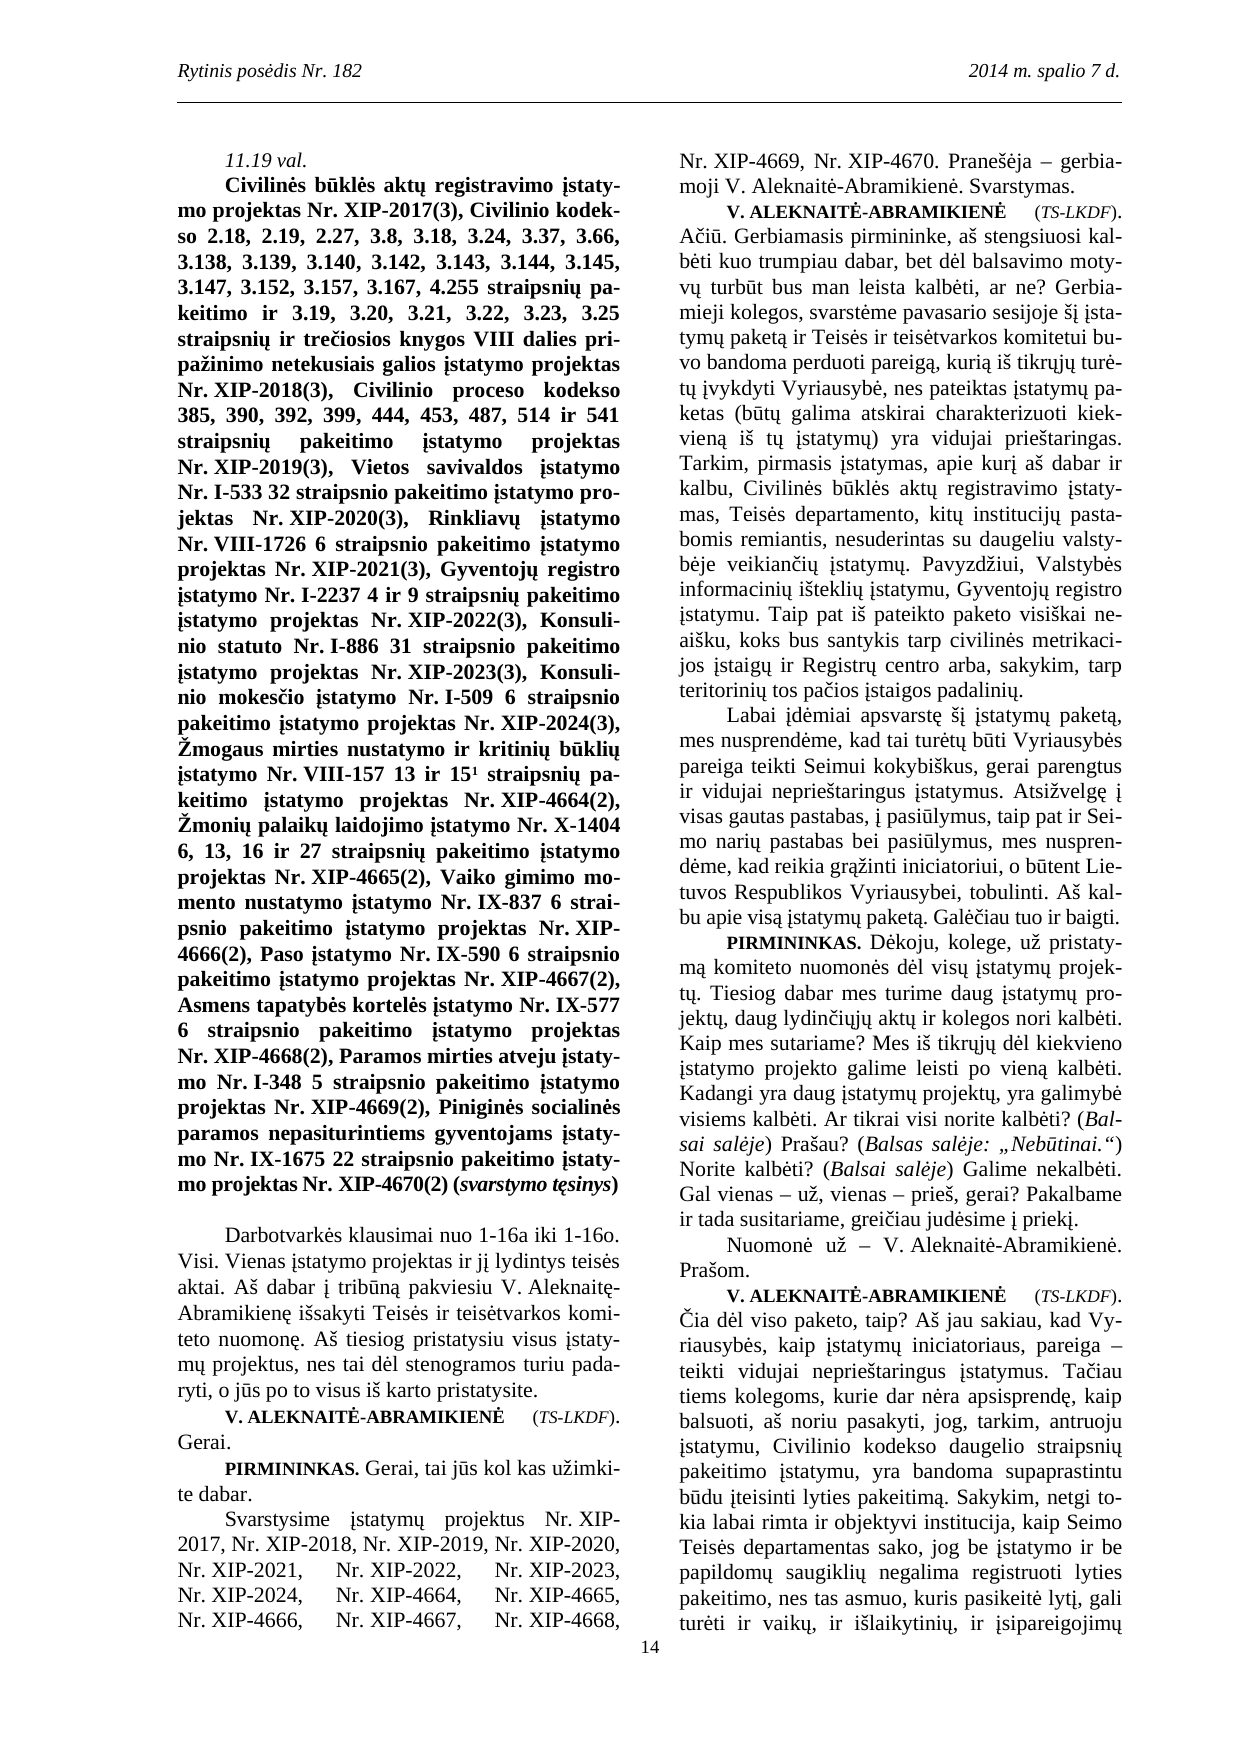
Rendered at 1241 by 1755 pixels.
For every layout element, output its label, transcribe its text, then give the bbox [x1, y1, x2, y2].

text La­bai įdė­miai ap­svars­tę šį įsta­ty­mų pa­ke­tą, mes nu­spren­dė­me, kad tai tu­rė­tų bū­ti Vy­riau­sy­bės pa­rei­ga teik­ti Sei­mui ko­ky­biš­kus, ge­rai pa­reng­tus ir vi­du­jai ne­pri­eš­ta­rin­gus įsta­ty­mus. At­si­žvel­gę į vi­sas gau­tas pa­sta­bas, į pa­siū­ly­mus, taip pat ir Sei­mo na­rių pa­sta­bas bei pa­siū­ly­mus, mes nu­spren­dė­me, kad rei­kia grą­žin­ti ini­cia­to­riui, o bū­tent Lie­tu­vos Res­pub­li­kos Vy­riau­sy­bei, to­bu­lin­ti. Aš kal­bu apie vi­są įsta­ty­mų pa­ke­tą. Ga­lė­čiau tuo ir baig­ti. [679, 702, 1122, 929]
text 11.19 val. [224, 148, 620, 172]
text Dar­bo­tvarkės klau­si­mai nuo 1-16a iki 1-16o. Vi­si. Vie­nas įsta­ty­mo pro­jek­tas ir jį ly­din­tys tei­sės ak­tai. Aš da­bar į tri­bū­ną pa­kvie­siu V. Alek­nai­tę-Ab­ra­mi­kie­nę iš­sa­ky­ti Tei­sės ir tei­sėt­var­kos ko­mi­te­to nuo­mo­nę. Aš tie­siog pri­sta­ty­siu vi­sus įsta­ty­mų pro­jek­tus, nes tai dėl ste­nog­ra­mos tu­riu pa­da­ry­ti, o jūs po to vi­sus iš kar­to pri­sta­ty­si­te. [177, 1222, 620, 1403]
text Svars­ty­si­me įsta­ty­mų pro­jek­tus Nr. XIP-2017, Nr. XIP-2018, Nr. XIP-2019, Nr. XIP-2020, Nr. XIP-2021, Nr. XIP-2022, Nr. XIP-2023, Nr. XIP-2024, Nr. XIP-4664, Nr. XIP-4665, Nr. XIP-4666, Nr. XIP-4667, Nr. XIP-4668, [177, 1506, 620, 1632]
text PIRMININKAS. Dė­ko­ju, ko­le­ge, už pri­sta­ty­mą ko­mi­te­to nuo­mo­nės dėl vi­sų įsta­ty­mų pro­jek­tų. Tie­siog da­bar mes tu­ri­me daug įsta­ty­mų pro­jek­tų, daug ly­din­čių­jų ak­tų ir ko­le­gos no­ri kal­bė­ti. Kaip mes su­ta­ria­me? Mes iš tik­rų­jų dėl kiek­vie­no įsta­ty­mo pro­jek­to ga­li­me leis­ti po vie­ną kal­bė­ti. Ka­dan­gi yra daug įsta­ty­mų pro­jek­tų, yra ga­li­my­bė vi­siems kal­bė­ti. Ar tik­rai vi­si no­ri­te kal­bė­ti? (Bal­sai sa­lė­je) Pra­šau? (Bal­sas sa­lė­je: „Ne­bū­ti­nai.“) No­ri­te kal­bė­ti? (Bal­sai sa­lė­je) Ga­li­me ne­kal­bė­ti. Gal vie­nas – už, vie­nas – prieš, ge­rai? Pa­kal­ba­me ir ta­da su­si­ta­ria­me, grei­čiau ju­dė­si­me į prie­kį. [679, 929, 1122, 1232]
text Nuo­mo­nė už – V. Alek­nai­tė-Ab­ra­mi­kie­nė. Pra­šom. [679, 1232, 1122, 1282]
text V. ALEKNAITĖ-ABRAMIKIENĖ (TS-LKDF). Čia dėl vi­so pa­ke­to, taip? Aš jau sa­kiau, kad Vy­riau­sy­bės, kaip įsta­ty­mų ini­cia­to­riaus, pa­rei­ga – teik­ti vi­du­jai ne­pri­eš­ta­rin­gus įsta­ty­mus. Ta­čiau tiems ko­le­goms, ku­rie dar nė­ra ap­si­spren­dę, kaip bal­suo­ti, aš no­riu pa­sa­ky­ti, jog, tar­kim, ant­ruo­ju įsta­ty­mu, Ci­vi­li­nio ko­dek­so dau­ge­lio straips­nių pa­kei­ti­mo įsta­ty­mu, yra ban­do­ma su­pap­ras­tin­tu bū­du įtei­sin­ti ly­ties pa­kei­ti­mą. Sa­ky­kim, net­gi to­kia la­bai rim­ta ir ob­jek­ty­vi ins­ti­tu­ci­ja, kaip Sei­mo Tei­sės de­par­ta­men­tas sa­ko, jog be įsta­ty­mo ir be pa­pil­do­mų sau­gik­lių ne­ga­li­ma re­gist­ruo­ti ly­ties pa­kei­ti­mo, nes tas as­muo, ku­ris pa­si­kei­tė ly­tį, ga­li tu­rė­ti ir vai­kų, ir iš­lai­ky­ti­nių, ir įsi­pa­rei­go­ji­mų [679, 1282, 1122, 1635]
text V. ALEKNAITĖ-ABRAMIKIENĖ (TS-LKDF). Ge­rai. [177, 1403, 620, 1454]
text PIRMININKAS. Ge­rai, tai jūs kol kas už­im­ki­te da­bar. [177, 1454, 620, 1506]
text Ci­vi­li­nės būk­lės ak­tų re­gist­ra­vi­mo įsta­ty­mo pro­jek­tas Nr. XIP-2017(3), Ci­vi­li­nio ko­dek­so 2.18, 2.19, 2.27, 3.8, 3.18, 3.24, 3.37, 3.66, 3.138, 3.139, 3.140, 3.142, 3.143, 3.144, 3.145, 3.147, 3.152, 3.157, 3.167, 4.255 straips­nių pa­kei­ti­mo ir 3.19, 3.20, 3.21, 3.22, 3.23, 3.25 straips­nių ir tre­čio­sios kny­gos VIII da­lies pri­pa­ži­ni­mo ne­te­ku­siais ga­lios įsta­ty­mo pro­jek­tas Nr. XIP-2018(3), Ci­vi­li­nio pro­ce­so ko­dek­so 385, 390, 392, 399, 444, 453, 487, 514 ir 541 strai­ps­nių pa­kei­ti­mo įsta­ty­mo pro­jek­tas Nr. XIP-2019(3), Vie­tos sa­vi­val­dos įsta­ty­mo Nr. I-533 32 straips­nio pa­kei­ti­mo įsta­ty­mo pro­jek­tas Nr. XIP-2020(3), Rin­klia­vų įsta­ty­mo Nr. VIII-1726 6 straips­nio pa­kei­ti­mo įsta­ty­mo pro­jek­tas Nr. XIP-2021(3), Gy­ven­to­jų re­gist­ro įsta­ty­mo Nr. I-2237 4 ir 9 straips­nių pa­kei­ti­mo įsta­ty­mo pro­jek­tas Nr. XIP-2022(3), Kon­su­li­nio sta­tu­to Nr. I-886 31 straips­nio pa­kei­ti­mo įsta­ty­mo pro­jek­tas Nr. XIP-2023(3), Kon­su­li­nio mo­kes­čio įsta­ty­mo Nr. I-509 6 straips­nio pa­kei­ti­mo įsta­ty­mo pro­jek­tas Nr. XIP-2024(3), Žmo­gaus mir­ties nu­sta­ty­mo ir kri­ti­nių būk­lių įsta­ty­mo Nr. VIII-157 13 ir 151 straips­nių pa­kei­ti­mo įsta­ty­mo pro­jek­tas Nr. XIP-4664(2), Žmo­nių pa­lai­kų lai­do­ji­mo įsta­ty­mo Nr. X-1404 6, 13, 16 ir 27 straips­nių pa­kei­ti­mo įsta­ty­mo pro­jek­tas Nr. XIP-4665(2), Vai­ko gi­mi­mo mo­men­to nu­sta­ty­mo įsta­ty­mo Nr. IX-837 6 strai­ps­­nio pa­kei­ti­mo įsta­ty­mo pro­jek­tas Nr. XIP-4666(2), Pa­so įsta­ty­mo Nr. IX-590 6 straips­nio pa­kei­ti­mo įsta­ty­mo pro­jek­tas Nr. XIP-4667(2), As­mens ta­pa­ty­bės kor­te­lės įsta­ty­mo Nr. IX-577 6 straips­nio pa­kei­ti­mo įsta­ty­mo pro­jek­tas Nr. XIP-4668(2), Pa­ra­mos mir­ties at­ve­ju įsta­ty­mo Nr. I-348 5 straips­nio pa­kei­ti­mo įsta­ty­mo pro­jek­tas Nr. XIP-4669(2), Pi­ni­gi­nės so­cia­li­nės pa­ra­mos ne­pa­si­tu­rin­tiems gy­ven­to­jams įsta­ty­mo Nr. IX-1675 22 straips­nio pa­kei­ti­mo įsta­ty­mo pro­jek­tas Nr. XIP-4670(2) (svars­ty­mo tę­si­nys) [177, 172, 620, 1197]
text Nr. XIP-4669, Nr. XIP-4670. Pra­ne­šė­ja – ger­bia­mo­ji V. Alek­nai­tė-Ab­ra­mi­kie­nė. Svars­ty­mas. [679, 148, 1122, 198]
text V. ALEKNAITĖ-ABRAMIKIENĖ (TS-LKDF). Ačiū. Ger­bia­ma­sis pir­mi­nin­ke, aš steng­siuo­si kal­bė­ti kuo trum­piau da­bar, bet dėl bal­sa­vi­mo mo­ty­vų tur­būt bus man leis­ta kal­bė­ti, ar ne? Ger­bia­mie­ji ko­le­gos, svars­tė­me pa­va­sa­rio se­si­jo­je šį įsta­ty­mų pa­ke­tą ir Tei­sės ir tei­sėt­var­kos ko­mi­te­tui bu­vo ban­do­ma per­duo­ti pa­rei­gą, ku­rią iš tik­rų­jų tu­rė­tų įvyk­dy­ti Vy­riau­sy­bė, nes pa­teik­tas įsta­ty­mų pa­ke­tas (bū­tų ga­li­ma at­ski­rai cha­rak­te­ri­zuo­ti kiek­vie­ną iš tų įsta­ty­mų) yra vi­du­jai prieš­ta­rin­gas. Tar­kim, pir­ma­sis įsta­ty­mas, apie ku­rį aš da­bar ir kal­bu, Ci­vi­li­nės būk­lės ak­tų re­gist­ra­vi­mo įsta­ty­mas, Tei­sės de­par­ta­men­to, ki­tų ins­ti­tu­ci­jų pa­sta­bo­mis re­mian­tis, ne­su­de­rin­tas su dau­ge­liu vals­ty­bė­je vei­kian­čių įsta­ty­mų. Pa­vyz­džiui, Vals­ty­bės in­for­ma­ci­nių iš­tek­lių įsta­ty­mu, Gy­ven­to­jų re­gist­ro įsta­ty­mu. Taip pat iš pa­teik­to pa­ke­to vi­siš­kai ne­aiš­ku, koks bus san­ty­kis tarp ci­vi­li­nės met­ri­ka­ci­jos įstai­gų ir Re­gist­rų cen­tro ar­ba, sa­ky­kim, tarp te­ri­to­ri­nių tos pa­čios įstai­gos pa­da­li­nių. [679, 198, 1122, 702]
